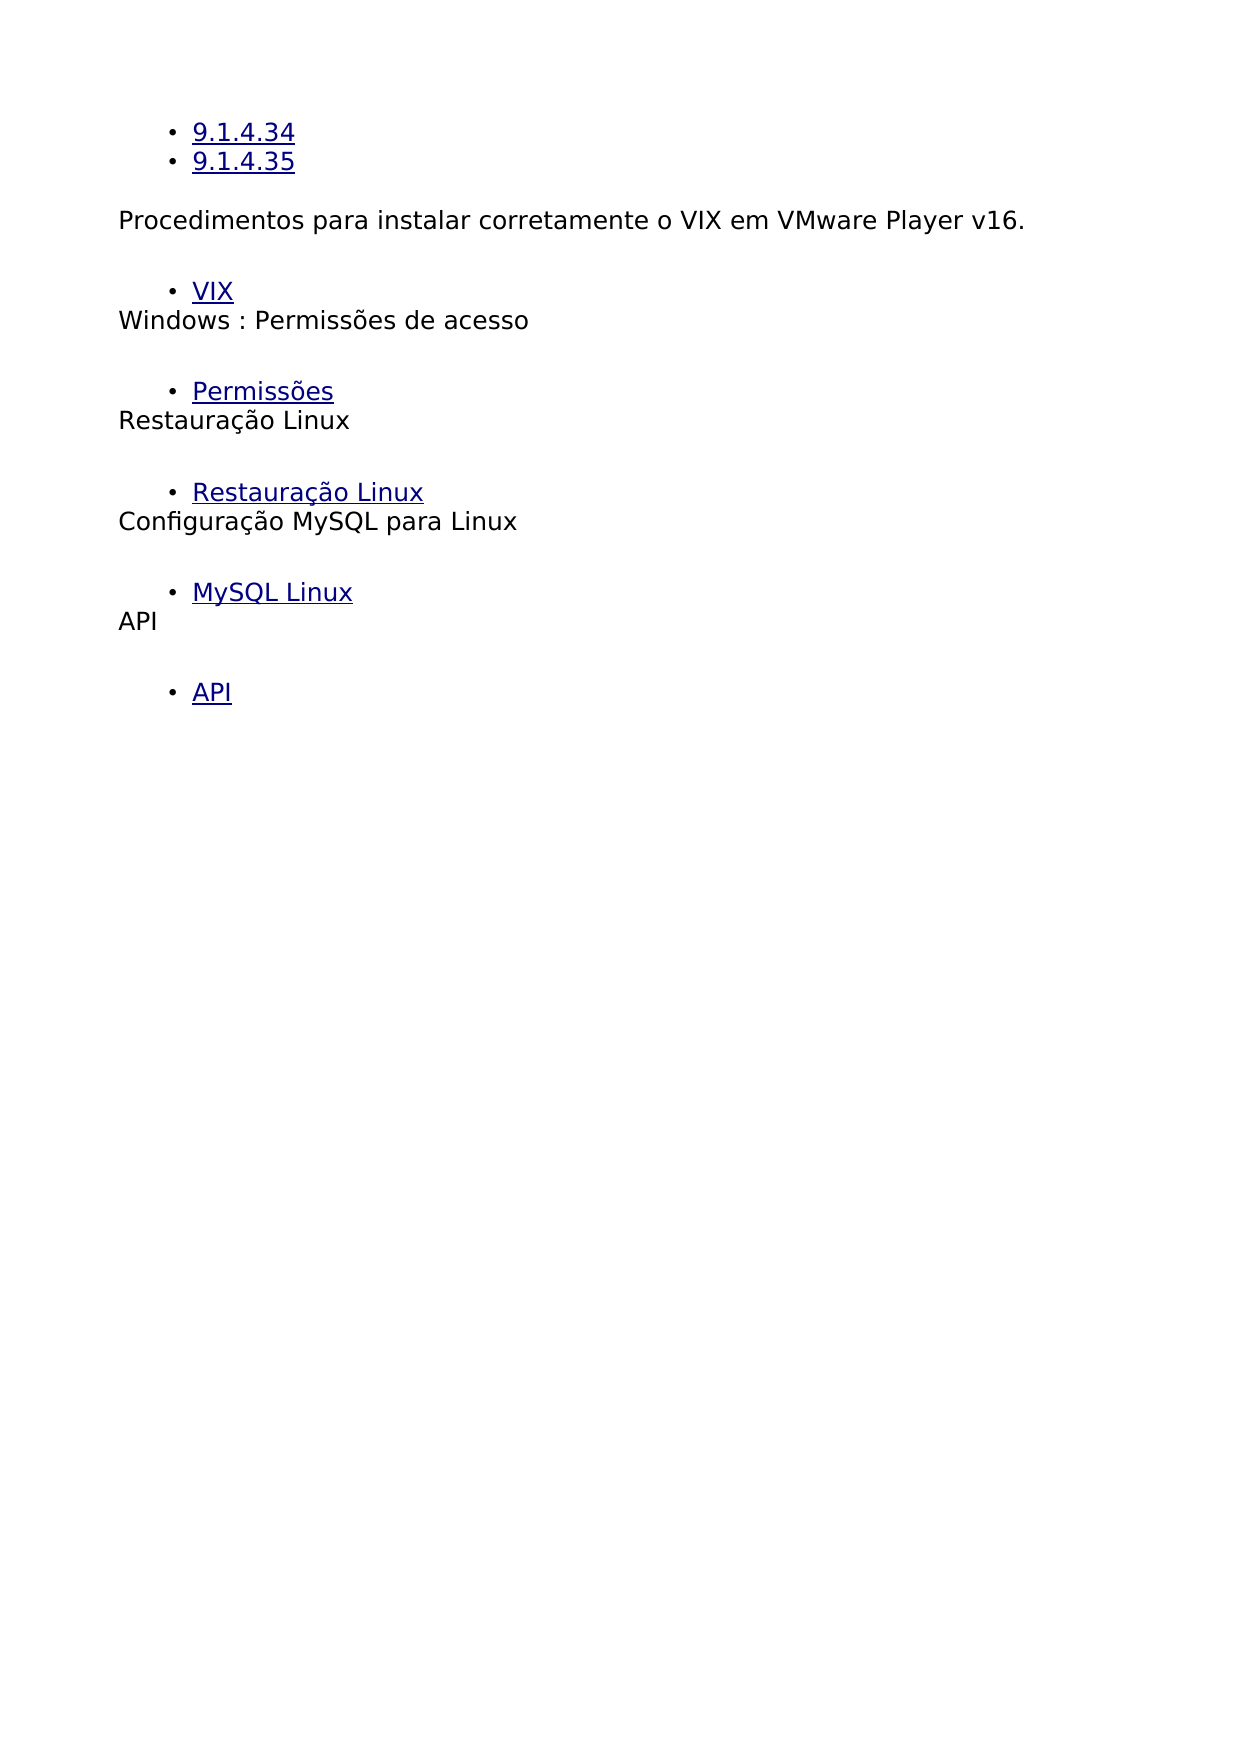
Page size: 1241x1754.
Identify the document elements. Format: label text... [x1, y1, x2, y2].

list 9.1.4.34 [177, 118, 1122, 147]
list API [177, 678, 1122, 707]
text Windows : Permissões de acesso [118, 306, 1122, 335]
list VIX [177, 277, 1122, 306]
list MySQL Linux [177, 578, 1122, 607]
list Permissões [177, 377, 1122, 407]
text API [118, 607, 1122, 636]
text Restauração Linux [118, 407, 1122, 436]
text Procedimentos para instalar corretamente o VIX em VMware Player v16. [118, 206, 1122, 235]
text Configuração MySQL para Linux [118, 507, 1122, 536]
list 9.1.4.35 [177, 147, 1122, 176]
list Restauração Linux [177, 478, 1122, 507]
